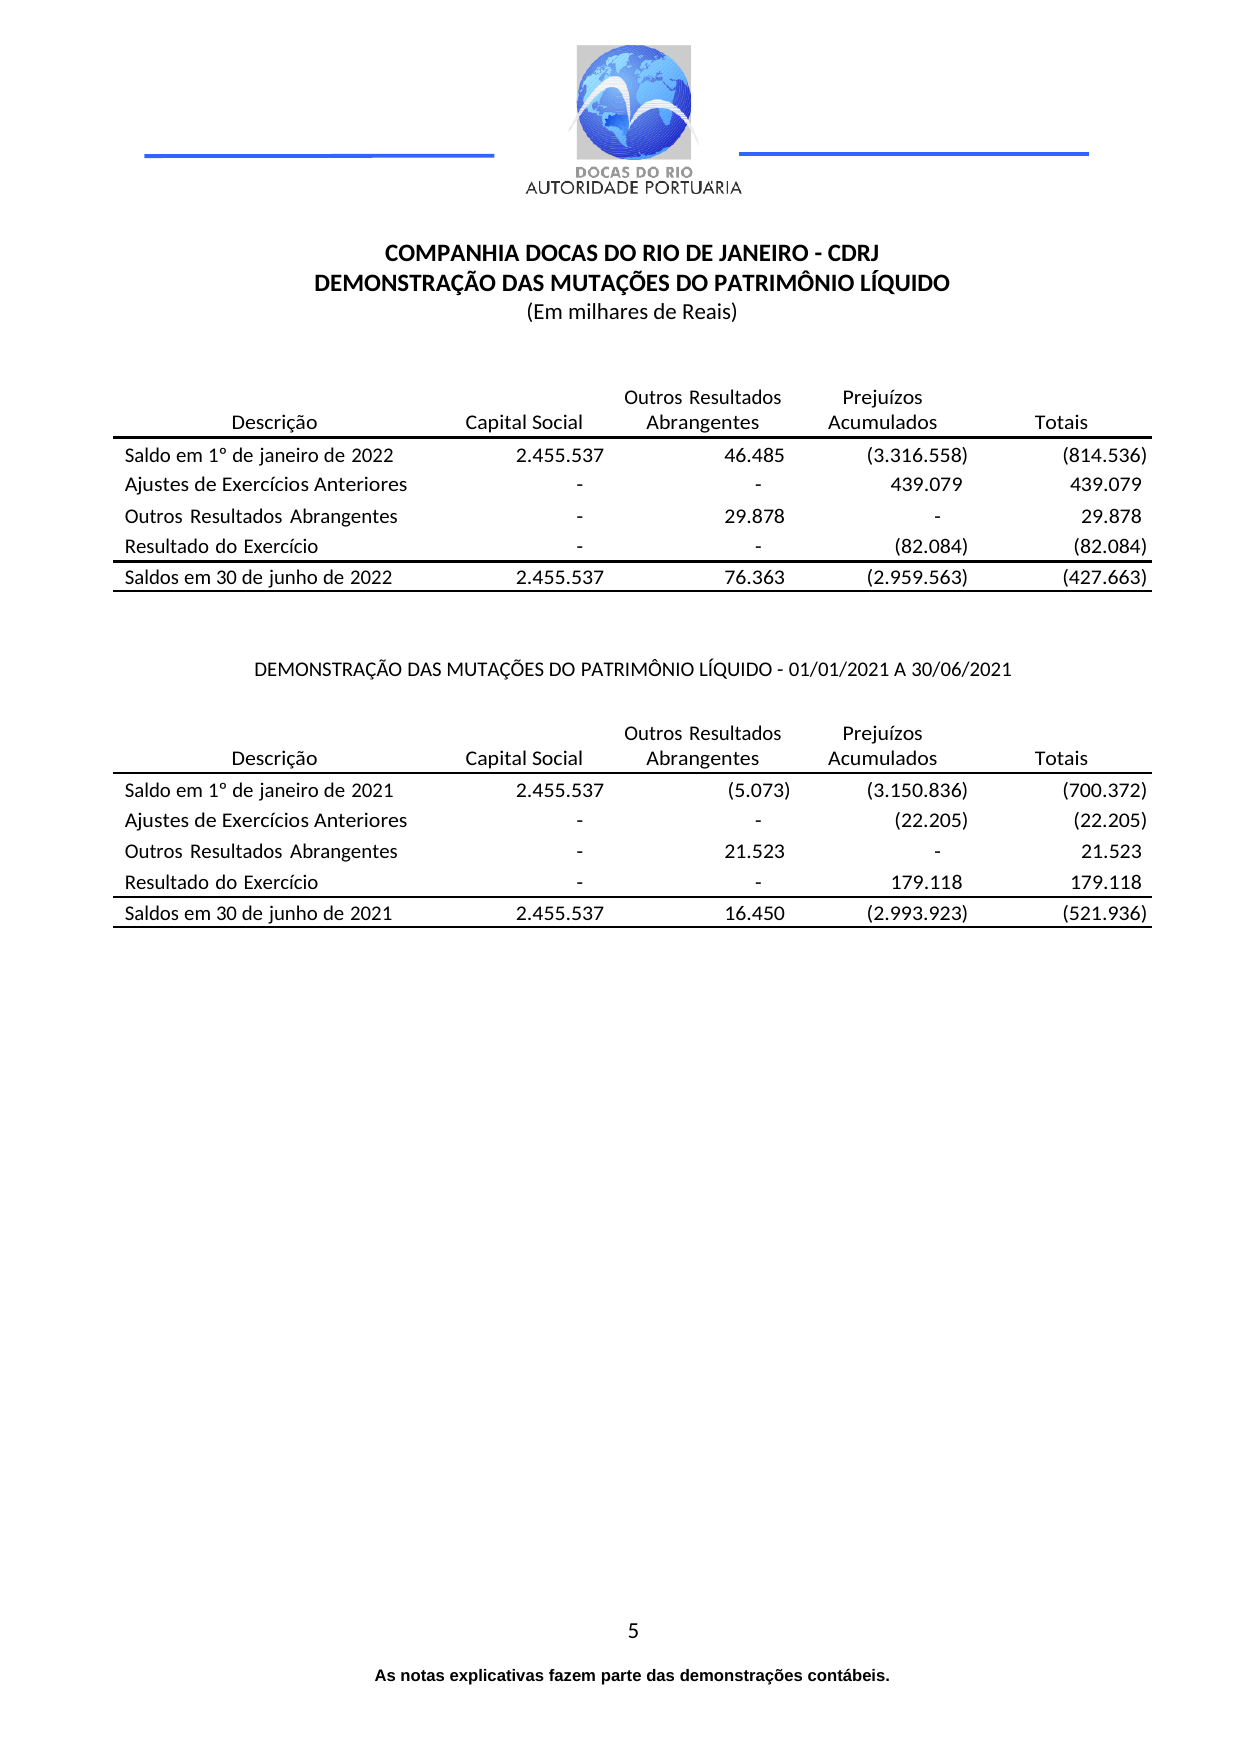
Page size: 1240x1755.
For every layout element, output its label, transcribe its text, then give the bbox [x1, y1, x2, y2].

table_cell (2.993.923) [809, 898, 1001, 926]
table_cell (22.205) [1001, 806, 1152, 837]
table_cell - [613, 869, 808, 896]
table_cell Ajustes de Exercícios Anteriores [113, 470, 436, 502]
table_header Outros Resultados Abrangentes [613, 723, 808, 772]
table_cell 29.878 [613, 502, 806, 533]
table_cell Outros Resultados Abrangentes [113, 502, 436, 533]
table_cell 76.363 [613, 563, 806, 590]
table_cell (814.536) [1001, 439, 1152, 470]
table_cell Saldo em 1º de janeiro de 2021 [113, 774, 436, 806]
table_cell Saldos em 30 de junho de 2022 [113, 563, 436, 590]
table_cell (82.084) [1001, 533, 1152, 560]
table_cell 2.455.537 [436, 439, 613, 470]
table_cell - [436, 502, 613, 533]
table_header Prejuízos Acumulados [806, 387, 1001, 436]
table_cell (82.084) [806, 533, 1001, 560]
table_cell - [613, 806, 808, 837]
table_header Totais [1001, 387, 1152, 436]
table_cell Ajustes de Exercícios Anteriores [113, 806, 436, 837]
table_cell 29.878 [1001, 502, 1152, 533]
table_cell - [436, 470, 613, 502]
table_cell - [436, 837, 613, 869]
table_header Descrição [113, 387, 436, 436]
table_cell 439.079 [806, 470, 1001, 502]
table_cell 2.455.537 [436, 898, 613, 926]
table_cell (427.663) [1001, 563, 1152, 590]
table_cell - [436, 806, 613, 837]
table_cell Outros Resultados Abrangentes [113, 837, 436, 869]
table_cell (3.150.836) [809, 774, 1001, 806]
table_cell 21.523 [613, 837, 808, 869]
table_cell - [806, 502, 1001, 533]
table_cell 2.455.537 [436, 774, 613, 806]
table_cell (22.205) [809, 806, 1001, 837]
table_cell 439.079 [1001, 470, 1152, 502]
table_cell (521.936) [1001, 898, 1152, 926]
table_cell - [809, 837, 1001, 869]
table_cell Saldo em 1º de janeiro de 2022 [113, 439, 436, 470]
table_header Prejuízos Acumulados [809, 723, 1001, 772]
table_cell - [613, 470, 806, 502]
table_cell 21.523 [1001, 837, 1152, 869]
table_cell 16.450 [613, 898, 808, 926]
table_header Capital Social [436, 387, 613, 436]
table_cell 179.118 [809, 869, 1001, 896]
table_cell 2.455.537 [436, 563, 613, 590]
table_cell Saldos em 30 de junho de 2021 [113, 898, 436, 926]
table_cell (700.372) [1001, 774, 1152, 806]
table_cell (3.316.558) [806, 439, 1001, 470]
table_cell Resultado do Exercício [113, 533, 436, 560]
table_cell - [436, 533, 613, 560]
table_header Capital Social [436, 723, 613, 772]
table_header Totais [1001, 723, 1152, 772]
table_cell - [436, 869, 613, 896]
table_cell 46.485 [613, 439, 806, 470]
table_header Outros Resultados Abrangentes [613, 387, 806, 436]
table_cell Resultado do Exercício [113, 869, 436, 896]
text DEMONSTRAÇÃO DAS MUTAÇÕES DO PATRIMÔNIO LÍQUIDO - 01/01/2021 A 30/06/2021 [169, 656, 1097, 681]
table_cell 179.118 [1001, 869, 1152, 896]
table_cell (2.959.563) [806, 563, 1001, 590]
table_cell (5.073) [613, 774, 808, 806]
table_header Descrição [113, 723, 436, 772]
table_cell - [613, 533, 806, 560]
